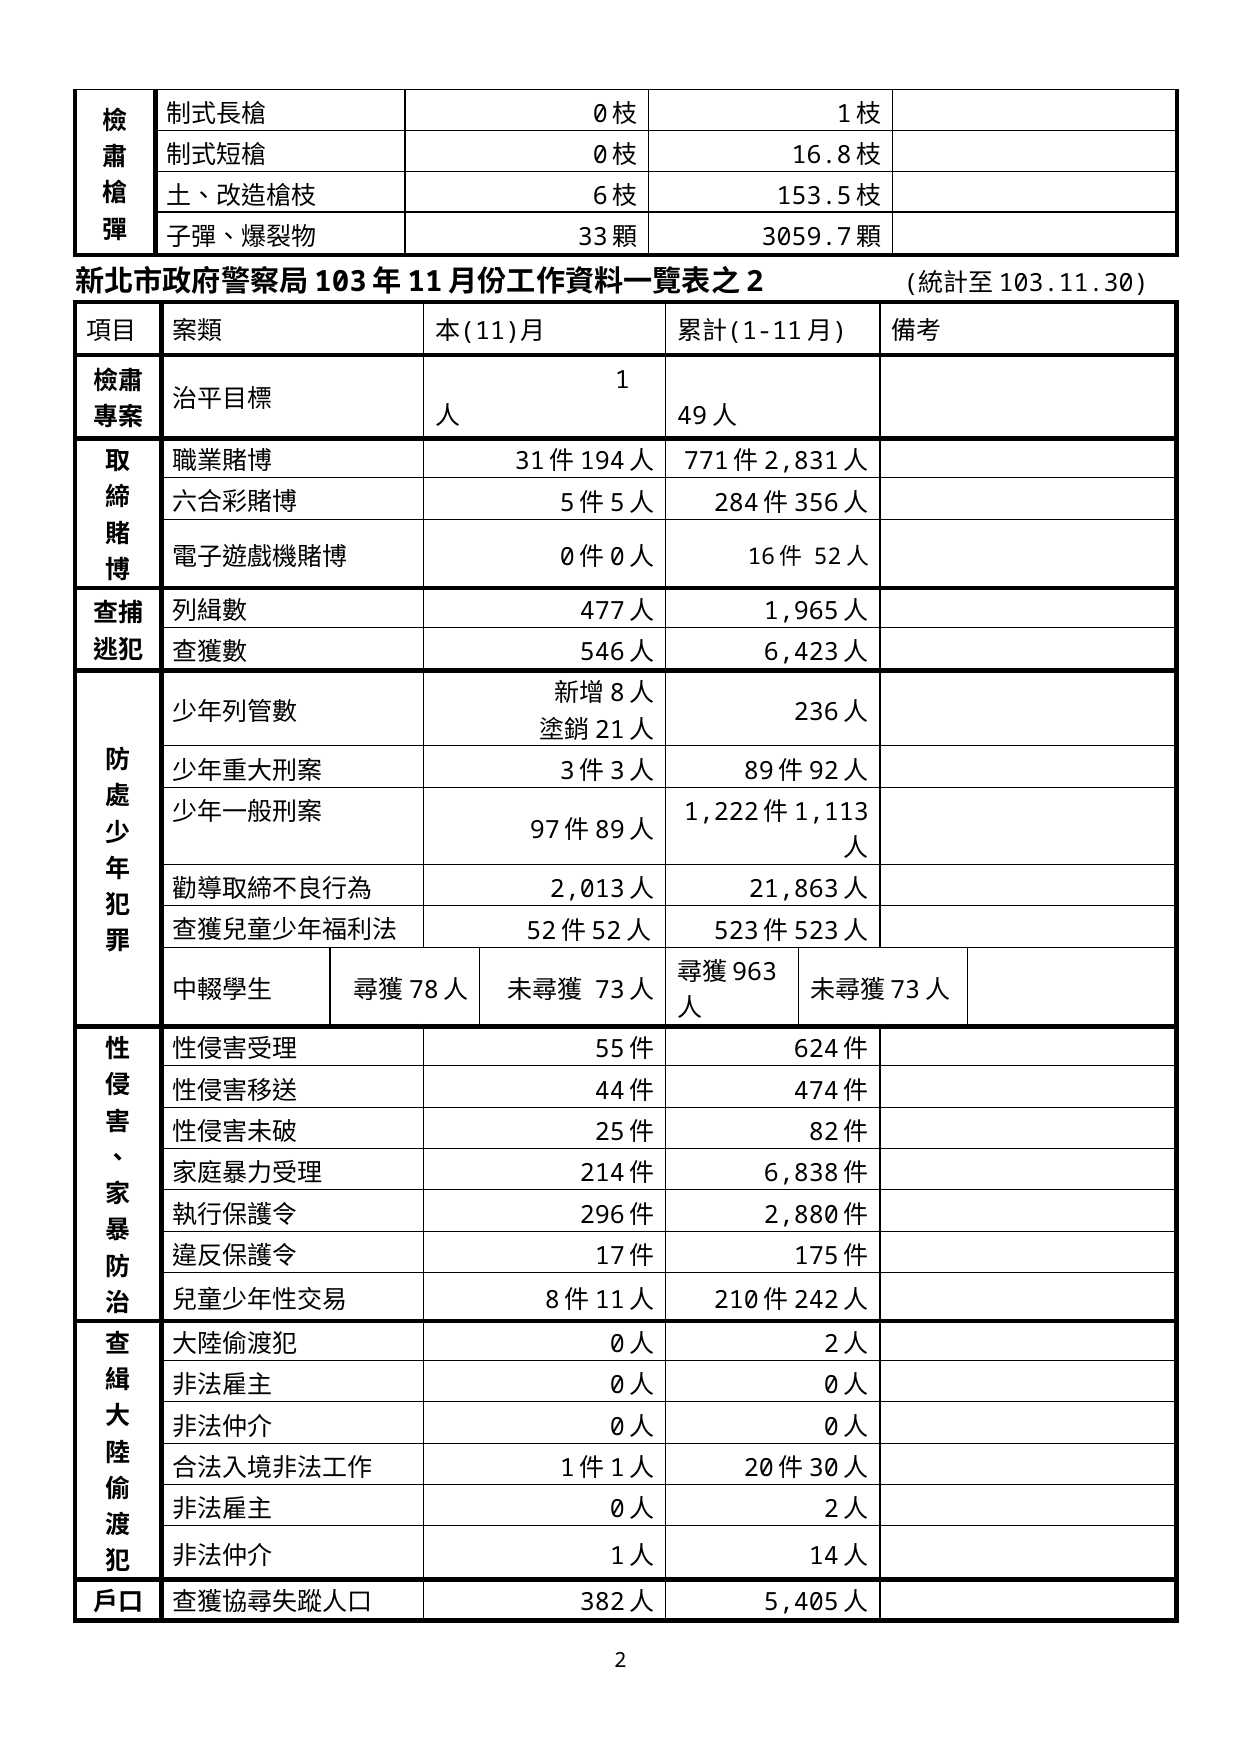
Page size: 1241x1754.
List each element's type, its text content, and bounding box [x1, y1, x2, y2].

table_cell 檢肅專案 [77, 357, 159, 436]
table_cell 非法仲介 [164, 1526, 423, 1577]
table_cell 0人 [424, 1361, 665, 1401]
table_cell 查獲兒童少年福利法 [164, 906, 423, 947]
table_cell 職業賭博 [164, 441, 423, 477]
table_cell 非法雇主 [164, 1485, 423, 1525]
table_cell 中輟學生 [164, 948, 329, 1024]
table_cell 49人 [666, 357, 879, 436]
table_cell 違反保護令 [164, 1232, 423, 1272]
table_cell 列緝數 [164, 590, 423, 627]
table_cell 非法雇主 [164, 1361, 423, 1401]
table_cell [881, 1323, 1174, 1360]
table_cell 家庭暴力受理 [164, 1149, 423, 1189]
table_cell [881, 746, 1174, 787]
table_cell 檢肅槍彈 [77, 90, 153, 252]
table_cell 制式長槍 [158, 90, 404, 129]
table_cell [881, 1149, 1174, 1189]
table_cell 子彈、爆裂物 [158, 213, 404, 252]
table_cell 97件89人 [424, 788, 665, 864]
table_cell 1,222件1,113人 [666, 788, 879, 864]
table_cell 5,405人 [666, 1582, 879, 1618]
table_cell [881, 441, 1174, 477]
table_cell 284件356人 [666, 478, 879, 518]
table_cell 2人 [666, 1323, 879, 1360]
table_cell 少年重大刑案 [164, 746, 423, 787]
table_cell 性侵害受理 [164, 1029, 423, 1065]
table_cell 取締賭博 [77, 441, 159, 586]
table_cell 尋獲78人 [331, 948, 479, 1024]
table_cell 執行保護令 [164, 1190, 423, 1231]
table_cell 未尋獲 73人 [480, 948, 665, 1024]
table_cell 1件1人 [424, 1444, 665, 1484]
table_cell 勸導取締不良行為 [164, 865, 423, 905]
table_header 累計(1-11月) [666, 304, 879, 353]
table_cell 少年列管數 [164, 673, 423, 745]
table_cell [881, 1273, 1174, 1318]
table_cell 52件52人 [424, 906, 665, 947]
table_cell 電子遊戲機賭博 [164, 520, 423, 586]
table_cell [881, 865, 1174, 905]
table_cell 合法入境非法工作 [164, 1444, 423, 1484]
table_cell 查獲數 [164, 628, 423, 668]
table_cell 性侵害、家暴防治 [77, 1029, 159, 1318]
table_cell 82件 [666, 1108, 879, 1148]
table_cell 大陸偷渡犯 [164, 1323, 423, 1360]
table_cell 1枝 [649, 90, 892, 129]
table_cell [881, 906, 1174, 947]
table_cell 8件11人 [424, 1273, 665, 1318]
table_cell 2,013人 [424, 865, 665, 905]
table_cell 16.8枝 [649, 131, 892, 171]
table_cell 0人 [424, 1402, 665, 1443]
table_cell 防處少年犯罪 [77, 673, 159, 1024]
table_cell 55件 [424, 1029, 665, 1065]
table_cell 查緝大陸偷渡犯 [77, 1323, 159, 1577]
table_cell 214件 [424, 1149, 665, 1189]
table_cell 25件 [424, 1108, 665, 1148]
table_cell 查捕逃犯 [77, 590, 159, 668]
table_cell 1,965人 [666, 590, 879, 627]
table_cell 44件 [424, 1066, 665, 1107]
table_cell 546人 [424, 628, 665, 668]
table_cell 查獲協尋失蹤人口 [164, 1582, 423, 1618]
table_cell 土、改造槍枝 [158, 172, 404, 211]
table_cell [881, 1402, 1174, 1443]
table_cell [881, 1444, 1174, 1484]
text 新北市政府警察局103年11月份工作資料一覽表之2 (統計至103.11.30) [75, 257, 1165, 299]
table_cell 性侵害移送 [164, 1066, 423, 1107]
table_cell 0枝 [406, 131, 648, 171]
table_cell [881, 1232, 1174, 1272]
table_cell 2人 [666, 1485, 879, 1525]
table_cell [881, 1485, 1174, 1525]
table_header 本(11)月 [424, 304, 665, 353]
table_cell 523件523人 [666, 906, 879, 947]
table_cell 尋獲963人 [666, 948, 798, 1024]
table_header 備考 [881, 304, 1174, 353]
table_cell 制式短槍 [158, 131, 404, 171]
table_cell 5件5人 [424, 478, 665, 518]
table_cell [881, 520, 1174, 586]
table_header 項目 [77, 304, 159, 353]
table_cell 性侵害未破 [164, 1108, 423, 1148]
table_cell 153.5枝 [649, 172, 892, 211]
table_cell 戶口 [77, 1582, 159, 1618]
table_cell 6,423人 [666, 628, 879, 668]
table_cell [881, 673, 1174, 745]
table_cell 624件 [666, 1029, 879, 1065]
table_cell [881, 788, 1174, 864]
table_cell [881, 628, 1174, 668]
table_cell 236人 [666, 673, 879, 745]
table_cell 771件2,831人 [666, 441, 879, 477]
table_cell 新增8人 塗銷21人 [424, 673, 665, 745]
table_cell 21,863人 [666, 865, 879, 905]
table_cell 14人 [666, 1526, 879, 1577]
table_cell 382人 [424, 1582, 665, 1618]
table_cell [881, 1582, 1174, 1618]
table_cell 0人 [666, 1402, 879, 1443]
table_cell 治平目標 [164, 357, 423, 436]
table_cell 296件 [424, 1190, 665, 1231]
table_cell 3059.7顆 [649, 213, 892, 252]
table_cell [881, 1526, 1174, 1577]
table_cell [893, 131, 1175, 171]
table_cell [881, 1066, 1174, 1107]
table_cell 1人 [424, 357, 665, 436]
table_cell 1人 [424, 1526, 665, 1577]
table_cell 0人 [666, 1361, 879, 1401]
table_cell 210件242人 [666, 1273, 879, 1318]
table_cell 非法仲介 [164, 1402, 423, 1443]
table_cell [881, 1190, 1174, 1231]
table_cell 6,838件 [666, 1149, 879, 1189]
table_header 案類 [164, 304, 423, 353]
table_cell 474件 [666, 1066, 879, 1107]
table_cell [893, 213, 1175, 252]
table_cell [881, 478, 1174, 518]
table_cell [893, 90, 1175, 129]
table_cell [881, 1108, 1174, 1148]
table_cell 33顆 [406, 213, 648, 252]
table_cell 0人 [424, 1485, 665, 1525]
table_cell [881, 357, 1174, 436]
table_cell 175件 [666, 1232, 879, 1272]
table_cell 6枝 [406, 172, 648, 211]
table_cell 六合彩賭博 [164, 478, 423, 518]
table_cell 0枝 [406, 90, 648, 129]
table_cell 16件 52人 [666, 520, 879, 586]
table_cell 2,880件 [666, 1190, 879, 1231]
table_cell 89件92人 [666, 746, 879, 787]
table_cell 未尋獲73人 [799, 948, 967, 1024]
table_cell 0件0人 [424, 520, 665, 586]
table_cell 31件194人 [424, 441, 665, 477]
table_cell [893, 172, 1175, 211]
table_cell [881, 1361, 1174, 1401]
table_cell 3件3人 [424, 746, 665, 787]
table_cell 20件30人 [666, 1444, 879, 1484]
table_cell [968, 948, 1174, 1024]
table_cell 17件 [424, 1232, 665, 1272]
table_cell 477人 [424, 590, 665, 627]
table_cell 少年一般刑案 [164, 788, 423, 864]
table_cell [881, 1029, 1174, 1065]
table_cell 0人 [424, 1323, 665, 1360]
table_cell [881, 590, 1174, 627]
table_cell 兒童少年性交易 [164, 1273, 423, 1318]
